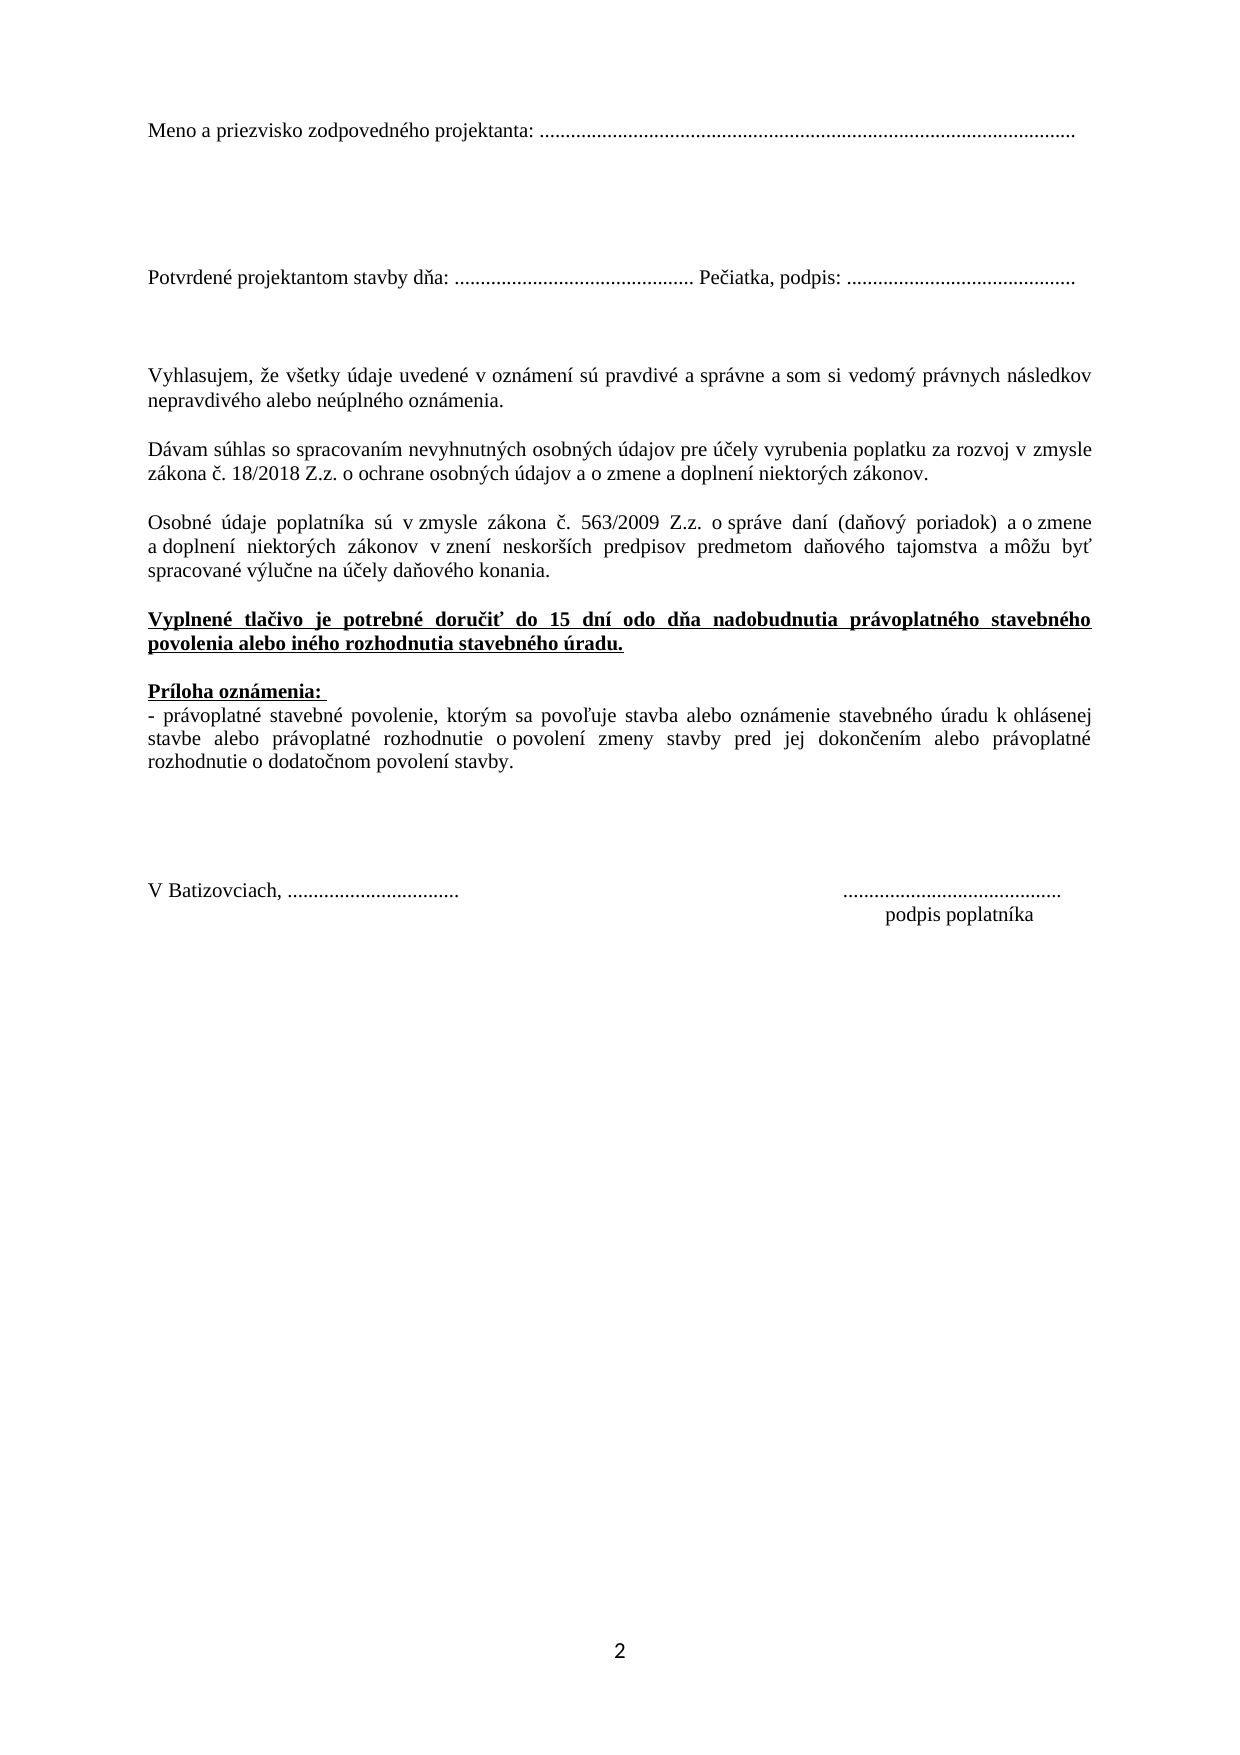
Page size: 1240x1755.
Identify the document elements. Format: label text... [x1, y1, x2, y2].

text Potvrdené projektantom stavby dňa: .............................................. Pečiatka, podpis: ............................................ [148, 265, 1092, 289]
text Vyhlasujem, že všetky údaje uvedené v oznámení sú pravdivé a správne a som si vedomý právnych následkov nepravdivého alebo neúplného oznámenia. [148, 363, 1092, 412]
text povolenia alebo iného rozhodnutia stavebného úradu. [148, 629, 1092, 655]
text Vyplnené tlačivo je potrebné doručiť do 15 dní odo dňa nadobudnutia právoplatného stavebného [148, 607, 1092, 628]
text Osobné údaje poplatníka sú v zmysle zákona č. 563/2009 Z.z. o správe daní (daňový poriadok) a o zmene a doplnení niektorých zákonov v znení neskorších predpisov predmetom daňového tajomstva a môžu byť spracované výlučne na účely daňového konania. [148, 510, 1092, 582]
text - právoplatné stavebné povolenie, ktorým sa povoľuje stavba alebo oznámenie stavebného úradu k ohlásenej stavbe alebo právoplatné rozhodnutie o povolení zmeny stavby pred jej dokončením alebo právoplatné rozhodnutie o dodatočnom povolení stavby. [148, 703, 1092, 773]
text Meno a priezvisko zodpovedného projektanta: ....................................................................................................... [148, 118, 1092, 142]
text V Batizovciach, ................................. .......................................... [148, 878, 1092, 902]
text podpis poplatníka [148, 902, 1092, 926]
text Dávam súhlas so spracovaním nevyhnutných osobných údajov pre účely vyrubenia poplatku za rozvoj v zmysle zákona č. 18/2018 Z.z. o ochrane osobných údajov a o zmene a doplnení niektorých zákonov. [148, 437, 1092, 485]
text Príloha oznámenia: [148, 680, 1092, 703]
